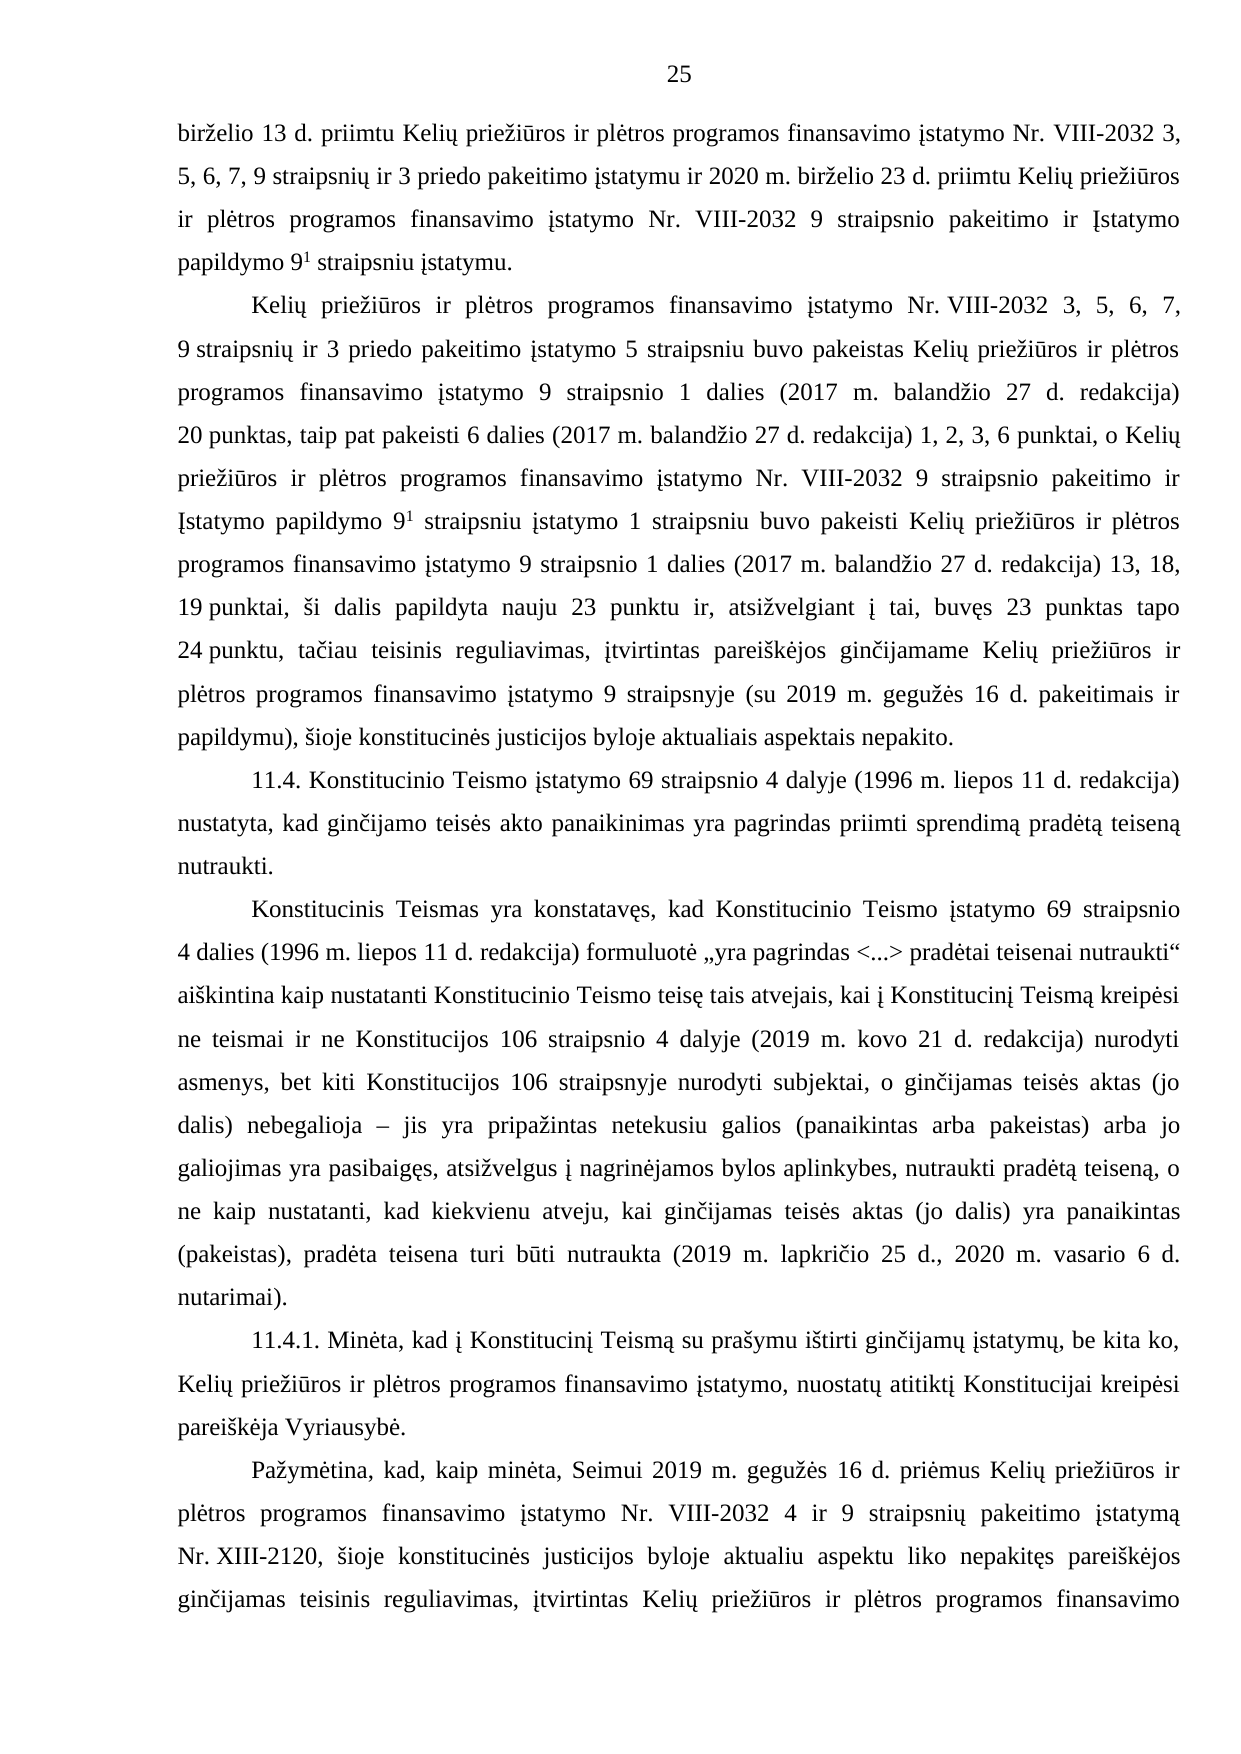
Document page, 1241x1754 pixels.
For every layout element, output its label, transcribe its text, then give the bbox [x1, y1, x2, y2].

text 11.4. Konstitucinio Teismo įstatymo 69 straipsnio 4 dalyje (1996 m. liepos 11 d. redakcija) nustatyta, kad ginčijamo teisės akto panaikinimas yra pagrindas priimti sprendimą pradėtą teiseną nutraukti. [177, 765, 1181, 880]
text Pažymėtina, kad, kaip minėta, Seimui 2019 m. gegužės 16 d. priėmus Kelių priežiūros ir plėtros programos finansavimo įstatymo Nr. VIII-2032 4 ir 9 straipsnių pakeitimo įstatymą Nr. XIII-2120, šioje konstitucinės justicijos byloje aktualiu aspektu liko nepakitęs pareiškėjos ginčijamas teisinis reguliavimas, įtvirtintas Kelių priežiūros ir plėtros programos finansavimo [177, 1455, 1181, 1613]
text Kelių priežiūros ir plėtros programos finansavimo įstatymo Nr. VIII-2032 3, 5, 6, 7, 9 straipsnių ir 3 priedo pakeitimo įstatymo 5 straipsniu buvo pakeistas Kelių priežiūros ir plėtros programos finansavimo įstatymo 9 straipsnio 1 dalies (2017 m. balandžio 27 d. redakcija) 20 punktas, taip pat pakeisti 6 dalies (2017 m. balandžio 27 d. redakcija) 1, 2, 3, 6 punktai, o Kelių priežiūros ir plėtros programos finansavimo įstatymo Nr. VIII-2032 9 straipsnio pakeitimo ir Įstatymo papildymo 91 straipsniu įstatymo 1 straipsniu buvo pakeisti Kelių priežiūros ir plėtros programos finansavimo įstatymo 9 straipsnio 1 dalies (2017 m. balandžio 27 d. redakcija) 13, 18, 19 punktai, ši dalis papildyta nauju 23 punktu ir, atsižvelgiant į tai, buvęs 23 punktas tapo 24 punktu, tačiau teisinis reguliavimas, įtvirtintas pareiškėjos ginčijamame Kelių priežiūros ir plėtros programos finansavimo įstatymo 9 straipsnyje (su 2019 m. gegužės 16 d. pakeitimais ir papildymu), šioje konstitucinės justicijos byloje aktualiais aspektais nepakito. [177, 291, 1181, 751]
text birželio 13 d. priimtu Kelių priežiūros ir plėtros programos finansavimo įstatymo Nr. VIII-2032 3, 5, 6, 7, 9 straipsnių ir 3 priedo pakeitimo įstatymu ir 2020 m. birželio 23 d. priimtu Kelių priežiūros ir plėtros programos finansavimo įstatymo Nr. VIII-2032 9 straipsnio pakeitimo ir Įstatymo papildymo 91 straipsniu įstatymu. [177, 118, 1181, 276]
text Konstitucinis Teismas yra konstatavęs, kad Konstitucinio Teismo įstatymo 69 straipsnio 4 dalies (1996 m. liepos 11 d. redakcija) formuluotė „yra pagrindas <...> pradėtai teisenai nutraukti“ aiškintina kaip nustatanti Konstitucinio Teismo teisę tais atvejais, kai į Konstitucinį Teismą kreipėsi ne teismai ir ne Konstitucijos 106 straipsnio 4 dalyje (2019 m. kovo 21 d. redakcija) nurodyti asmenys, bet kiti Konstitucijos 106 straipsnyje nurodyti subjektai, o ginčijamas teisės aktas (jo dalis) nebegalioja – jis yra pripažintas netekusiu galios (panaikintas arba pakeistas) arba jo galiojimas yra pasibaigęs, atsižvelgus į nagrinėjamos bylos aplinkybes, nutraukti pradėtą teiseną, o ne kaip nustatanti, kad kiekvienu atveju, kai ginčijamas teisės aktas (jo dalis) yra panaikintas (pakeistas), pradėta teisena turi būti nutraukta (2019 m. lapkričio 25 d., 2020 m. vasario 6 d. nutarimai). [177, 894, 1181, 1311]
text 11.4.1. Minėta, kad į Konstitucinį Teismą su prašymu ištirti ginčijamų įstatymų, be kita ko, Kelių priežiūros ir plėtros programos finansavimo įstatymo, nuostatų atitiktį Konstitucijai kreipėsi pareiškėja Vyriausybė. [177, 1326, 1181, 1441]
